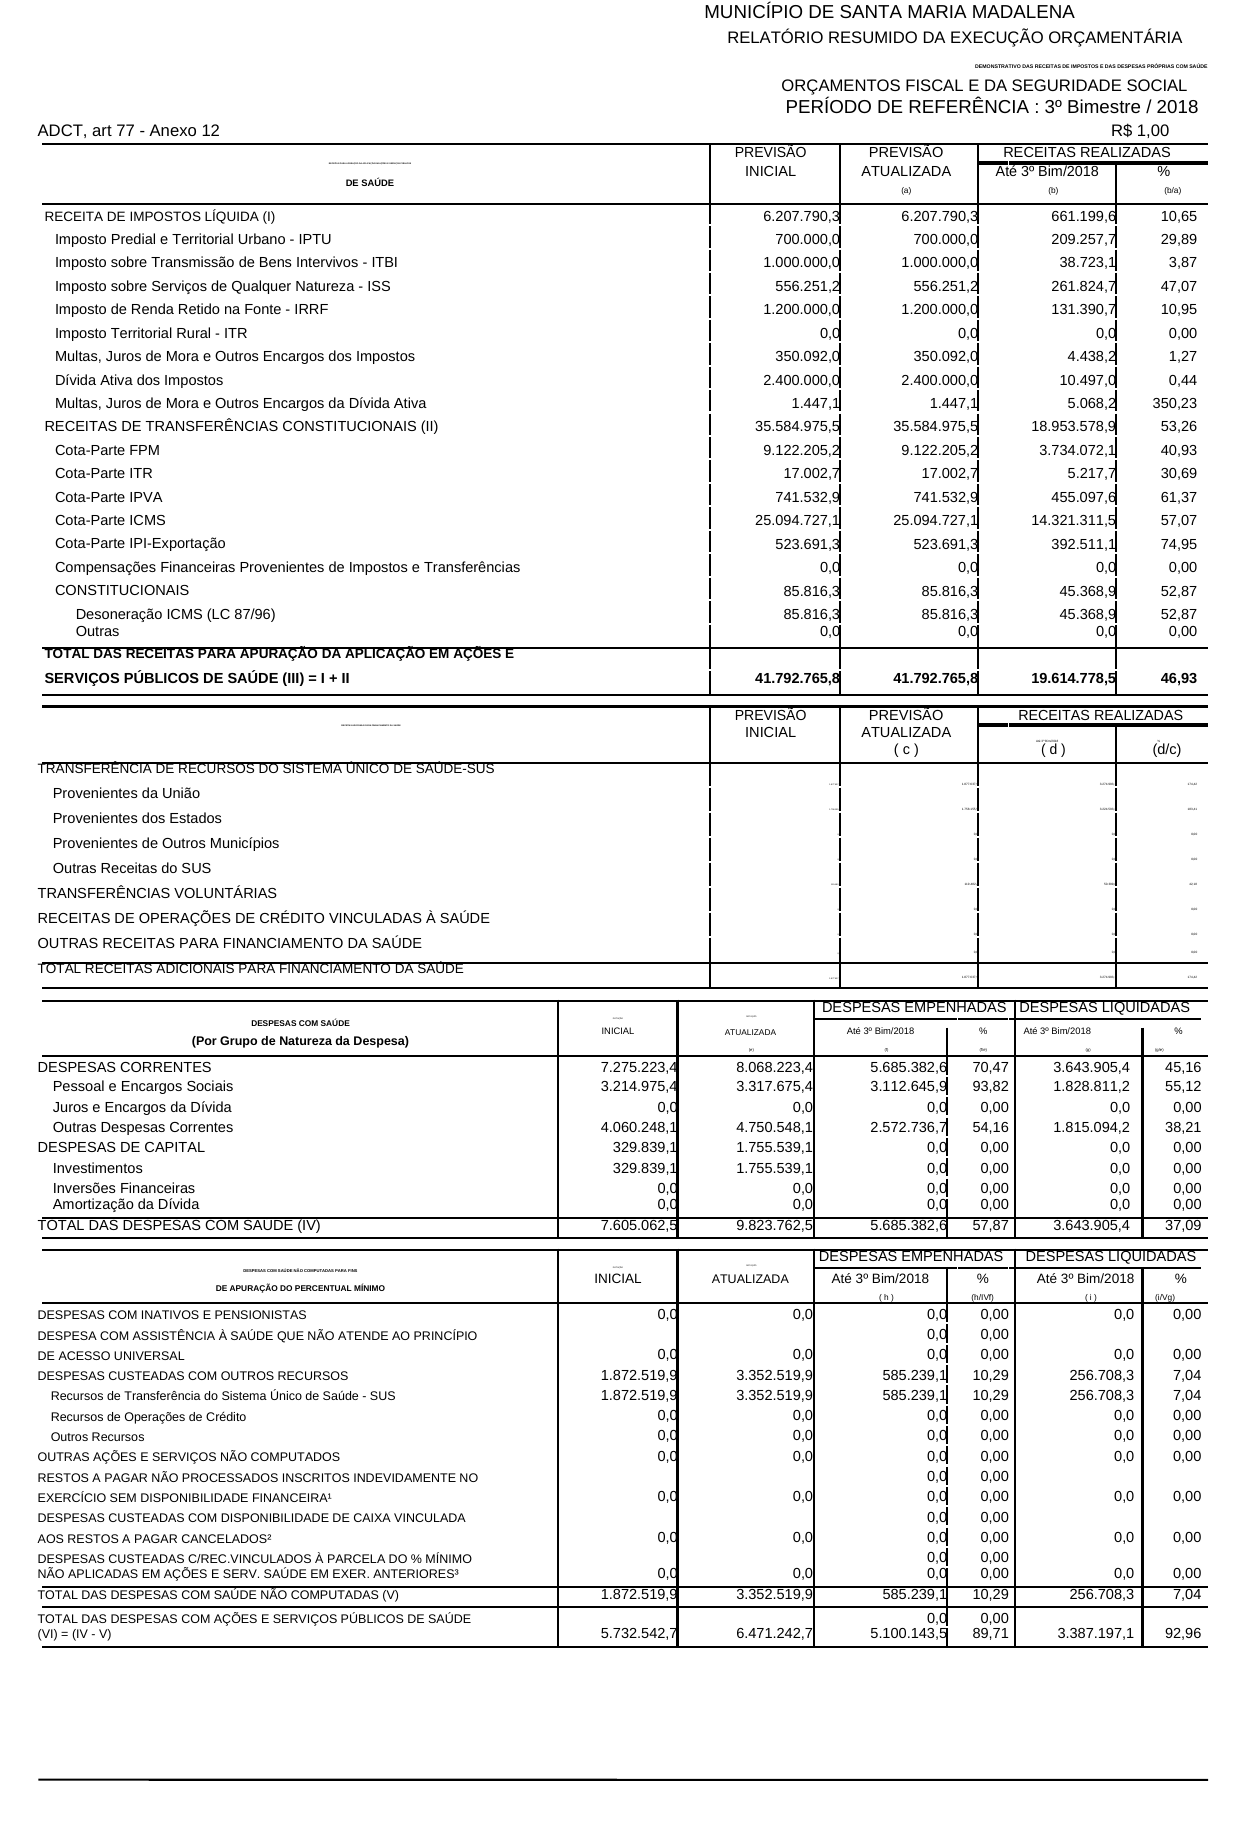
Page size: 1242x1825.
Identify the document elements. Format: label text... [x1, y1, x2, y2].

table_cell 7,04 [1144, 1363, 1201, 1383]
table_cell [1116, 1507, 1141, 1525]
table_cell [678, 188, 698, 195]
table_cell 741.532,9 [711, 484, 839, 505]
table_cell [1117, 661, 1142, 669]
table_cell [815, 1582, 840, 1586]
table_cell [711, 888, 813, 901]
table_cell [558, 226, 677, 247]
table_cell [1016, 1608, 1116, 1626]
table_cell [840, 1642, 946, 1646]
table_cell 329.839,1 [559, 1156, 676, 1176]
table_cell 52,87 [1143, 599, 1201, 622]
table_cell 3.643.905,4 [1016, 1057, 1141, 1075]
table_cell [698, 343, 709, 364]
table_cell [1117, 205, 1142, 224]
table_cell [558, 531, 677, 552]
table_cell 0,0 [1016, 1444, 1141, 1464]
table_cell [958, 913, 977, 926]
table_cell 1,27 [1143, 341, 1201, 364]
table_cell [38, 926, 42, 936]
table_cell DESPESAS CUSTEADAS COM DISPONIBILIDADE DE CAIXA VINCULADA [38, 1505, 557, 1525]
table_cell [42, 195, 558, 203]
table_cell [678, 979, 698, 987]
table_cell [1144, 1286, 1201, 1293]
table_cell DESPESAS CUSTEADAS COM OUTROS RECURSOS [38, 1363, 557, 1383]
table_cell [979, 863, 1008, 876]
table_cell [814, 649, 839, 661]
table_cell Cota-Parte IPI-Exportação [42, 529, 558, 552]
table_cell [958, 1037, 978, 1048]
table_cell 0,0 [814, 552, 840, 576]
table_cell [710, 1324, 813, 1342]
table_cell Dívida Ativa dos Impostos [42, 365, 558, 388]
table_cell DESPESAS CORRENTES [38, 1055, 557, 1075]
table_cell [698, 437, 709, 458]
table_cell ATUALIZADA [841, 165, 957, 180]
table_cell [1117, 414, 1142, 435]
table_cell [1201, 205, 1208, 224]
table_cell [38, 851, 42, 861]
table_cell [559, 1608, 676, 1626]
table_cell [1009, 1179, 1014, 1197]
table_cell [1144, 723, 1201, 727]
table_cell [1143, 813, 1201, 826]
table_cell 350.092,0 [841, 343, 977, 364]
table_cell 8.068.223,4 [698, 1057, 813, 1075]
table_cell [679, 1097, 698, 1115]
table_cell [38, 813, 42, 826]
table_cell [678, 578, 698, 599]
table_cell [841, 661, 947, 669]
table_cell (f/e) [958, 1048, 985, 1052]
table_cell RECEITAS REALIZADAS [1009, 708, 1208, 723]
table_cell [1009, 1406, 1014, 1424]
table_cell 0,0 [840, 1525, 947, 1546]
table_cell [1016, 1037, 1116, 1048]
table_cell [978, 696, 1008, 705]
table_cell [559, 1048, 676, 1052]
table_cell [979, 813, 1008, 826]
table_cell [1117, 226, 1142, 247]
table_cell [1117, 460, 1142, 482]
table_cell [1117, 826, 1142, 836]
table_cell [558, 888, 677, 901]
table_cell 0,0 [840, 1343, 947, 1363]
table_cell [1143, 686, 1201, 694]
table_cell [558, 979, 677, 987]
table_cell 0,0 [841, 625, 977, 639]
table_cell [815, 1057, 840, 1075]
table_cell 0,0 [559, 1525, 676, 1546]
table_cell [1201, 954, 1208, 962]
table_cell [1143, 913, 1201, 926]
table_cell [698, 1324, 710, 1342]
table_cell [841, 788, 947, 801]
table_cell [679, 1446, 698, 1464]
table_cell [698, 484, 709, 505]
table_cell [559, 1602, 676, 1606]
table_cell [710, 1286, 813, 1293]
table_cell [1009, 1020, 1014, 1028]
table_cell [558, 863, 677, 876]
table_cell [710, 1642, 813, 1646]
table_cell [958, 838, 977, 851]
table_cell 1.200.000,0 [841, 296, 977, 318]
table_cell [42, 1602, 557, 1606]
table_cell [1143, 979, 1201, 987]
table_cell [1143, 180, 1201, 188]
table_cell [1117, 507, 1142, 529]
table_cell [1201, 507, 1208, 529]
table_cell [698, 601, 709, 622]
table_cell 0,00 [958, 1566, 1008, 1582]
table_cell [1116, 1608, 1141, 1626]
table_cell [38, 460, 42, 482]
table_cell [698, 414, 709, 435]
table_cell 0,0 [1009, 318, 1116, 341]
table_cell [841, 913, 947, 926]
table_cell [948, 1179, 957, 1197]
table_cell [1144, 161, 1201, 165]
table_cell RECEITAS REALIZADAS [979, 145, 1208, 161]
table_cell [814, 764, 839, 776]
table_cell [1201, 913, 1208, 926]
table_cell 700.000,0 [711, 226, 839, 247]
table_cell 0,0 [840, 1546, 947, 1566]
table_cell [678, 813, 698, 826]
table_cell [559, 1213, 676, 1217]
table_cell OUTRAS RECEITAS PARA FINANCIAMENTO DA SAÚDE [38, 936, 558, 951]
table_cell Recursos de Transferência do Sistema Único de Saúde - SUS [42, 1383, 557, 1403]
table_cell 0,0 [840, 1095, 947, 1115]
table_cell [678, 367, 698, 388]
table_cell [38, 484, 42, 505]
table_cell [1015, 788, 1115, 801]
table_cell TRANSFERÊNCIAS VOLUNTÁRIAS [38, 886, 558, 901]
table_cell [1116, 1269, 1141, 1273]
table_cell [558, 727, 677, 740]
table_cell [678, 838, 698, 851]
table_cell [698, 1548, 710, 1566]
table_cell [1009, 1273, 1014, 1286]
table_cell [979, 686, 1008, 694]
table_cell [1201, 1467, 1208, 1485]
table_cell [1117, 764, 1142, 776]
table_cell [42, 1037, 193, 1048]
table_cell [698, 273, 709, 294]
table_cell [814, 964, 839, 976]
table_cell [558, 758, 677, 762]
table_cell [947, 180, 957, 188]
table_cell [1201, 801, 1208, 811]
table_cell [559, 1293, 676, 1302]
table_cell 174,42 [1143, 776, 1201, 786]
table_cell [1144, 1608, 1201, 1626]
table_cell [558, 764, 677, 776]
table_cell [815, 1269, 840, 1273]
table_cell [948, 1219, 957, 1233]
table_header [710, 121, 813, 140]
table_cell [1201, 273, 1208, 294]
table_cell [1116, 1020, 1142, 1028]
table_cell [1015, 686, 1115, 694]
table_cell [678, 764, 698, 776]
table_cell [559, 1251, 676, 1265]
table_cell [1117, 437, 1142, 458]
table_cell [698, 838, 709, 851]
table_cell [1144, 1548, 1201, 1566]
table_cell 3.317.675,4 [698, 1075, 813, 1095]
table_cell (d/c) [1143, 744, 1208, 757]
table_cell [678, 460, 698, 482]
table_cell [815, 1179, 840, 1197]
table_cell [698, 649, 709, 661]
table_cell [1009, 1324, 1014, 1342]
table_cell [948, 1608, 957, 1626]
table_cell 0,0 [559, 1485, 676, 1505]
table_cell [38, 1097, 42, 1115]
table_cell 0,0 [559, 1197, 676, 1212]
table_cell 45.368,9 [1009, 576, 1116, 599]
table_cell RESTOS A PAGAR NÃO PROCESSADOS INSCRITOS INDEVIDAMENTE NO [38, 1464, 557, 1485]
table_cell [698, 554, 709, 576]
table_cell [978, 1037, 1008, 1048]
table_cell [948, 1077, 957, 1095]
table_cell [1201, 1446, 1208, 1464]
table_cell [559, 1642, 676, 1646]
table_cell 85.816,3 [841, 601, 977, 622]
table_cell [558, 708, 677, 723]
table_cell [678, 649, 698, 661]
table_cell [38, 390, 42, 411]
table_cell [814, 938, 839, 951]
table_cell [948, 1199, 957, 1212]
table_cell [841, 723, 947, 727]
table_cell [1009, 744, 1015, 757]
table_cell [841, 979, 947, 987]
table_cell [1201, 888, 1208, 901]
table_cell 1.000.000,0 [841, 250, 977, 271]
table_cell [1016, 1233, 1141, 1237]
table_cell [710, 1233, 813, 1237]
table_cell [1201, 989, 1208, 999]
table_cell 0,0 [814, 851, 839, 861]
table_cell [38, 776, 42, 786]
table_cell 0,00 [1143, 623, 1201, 639]
table_cell [1201, 554, 1208, 576]
table_cell [558, 913, 677, 926]
table_cell 0,0 [1009, 926, 1115, 936]
table_cell [42, 696, 558, 705]
table_cell [841, 938, 947, 951]
table_cell [678, 226, 698, 247]
table_cell [814, 744, 839, 757]
table_cell [815, 1199, 840, 1212]
table_cell [679, 1002, 698, 1016]
table_cell [814, 813, 839, 826]
table_cell [948, 1273, 957, 1286]
table_cell [948, 1118, 957, 1136]
table_cell 0,00 [1144, 1566, 1201, 1582]
table_cell [38, 437, 42, 458]
table_cell [948, 1548, 957, 1566]
table_cell [958, 1286, 978, 1293]
table_cell [958, 165, 977, 180]
table_cell [42, 640, 558, 647]
table_cell [1143, 696, 1201, 705]
table_cell 1.447,1 [711, 390, 839, 411]
table_cell [1117, 188, 1142, 195]
table_cell [558, 180, 677, 188]
table_cell [558, 926, 677, 936]
table_cell 6.471.242,7 [698, 1626, 813, 1642]
table_cell 183,41 [1143, 801, 1201, 811]
table_cell [710, 1293, 813, 1302]
table_cell [978, 1642, 1008, 1646]
table_cell [558, 776, 677, 786]
table_cell [1015, 888, 1115, 901]
table_cell [711, 686, 813, 694]
table_cell [947, 161, 957, 165]
table_cell 119.482,4 [841, 876, 977, 886]
table_cell [1144, 1037, 1201, 1048]
table_cell 1.758.155,5 [841, 801, 977, 811]
table_cell [1117, 250, 1142, 271]
table_cell [38, 507, 42, 529]
table_cell [1090, 1048, 1141, 1052]
table_cell [814, 954, 839, 962]
table_cell [710, 696, 813, 705]
table_cell 25.094.727,1 [711, 507, 839, 529]
table_cell [38, 1249, 42, 1265]
table_cell INICIAL [711, 727, 813, 740]
table_cell [1117, 343, 1142, 364]
table_cell [958, 888, 977, 901]
table_cell [558, 826, 677, 836]
table_cell [38, 1273, 42, 1286]
table_cell [841, 686, 947, 694]
table_cell [678, 250, 698, 271]
table_cell [1116, 1467, 1141, 1485]
table_cell [1201, 1345, 1208, 1363]
table_cell 57,07 [1143, 505, 1201, 529]
table_cell Inversões Financeiras [42, 1176, 557, 1197]
table_cell 35.584.975,5 [711, 414, 839, 435]
table_cell [558, 507, 677, 529]
table_cell [840, 696, 947, 705]
table_cell 25.094.727,1 [841, 507, 977, 529]
table_cell 93,82 [958, 1075, 1008, 1095]
table_cell [958, 708, 977, 723]
table_cell [559, 1233, 676, 1237]
table_cell [1009, 686, 1015, 694]
table_cell [979, 661, 1008, 669]
table_cell [38, 826, 42, 836]
table_cell [948, 1487, 957, 1505]
table_cell [38, 671, 42, 686]
table_cell [815, 1037, 840, 1048]
table_cell [42, 989, 558, 999]
table_cell [558, 801, 677, 811]
table_cell [1201, 437, 1208, 458]
table_cell 0,00 [1143, 552, 1201, 576]
table_cell [558, 484, 677, 505]
table_cell [1201, 165, 1208, 180]
table_cell 0,0 [814, 826, 839, 836]
table_cell [698, 989, 710, 999]
table_cell [1201, 531, 1208, 552]
table_header R$ 1,00 [1015, 121, 1208, 140]
table_cell [948, 1324, 957, 1342]
table_cell [679, 1602, 698, 1606]
table_cell [1116, 1037, 1141, 1048]
table_cell 0,0 [841, 554, 977, 576]
table_cell 741.532,9 [841, 484, 977, 505]
table_cell [698, 1233, 710, 1237]
table_cell [947, 661, 977, 669]
table_cell Provenientes dos Estados [42, 811, 558, 826]
table_cell 1.872.519,9 [559, 1588, 676, 1602]
table_cell [948, 1028, 957, 1037]
table_cell [979, 296, 1008, 318]
table_cell [558, 964, 677, 976]
table_header [947, 121, 957, 140]
table_cell [1201, 414, 1208, 435]
table_cell 0,00 [958, 1505, 1008, 1525]
table_cell [1016, 1642, 1116, 1646]
table_cell 0,0 [841, 851, 977, 861]
table_cell [1015, 813, 1115, 826]
table_cell Até 3º Bim/2018 [815, 1273, 946, 1286]
table_cell [710, 1251, 813, 1265]
table_cell [1201, 1568, 1208, 1582]
table_cell DESPESAS COM SAÚDE [42, 1020, 557, 1028]
table_cell 0,0 [1016, 1424, 1141, 1444]
table_cell [948, 1293, 957, 1302]
table_cell [958, 145, 977, 161]
table_cell DESPESAS LIQUIDADAS [1016, 1002, 1208, 1016]
table_cell [1117, 671, 1142, 686]
table_cell [1201, 901, 1208, 911]
table_cell [1201, 776, 1208, 786]
table_cell 46,93 [1143, 661, 1201, 686]
table_cell [840, 1286, 946, 1293]
table_cell (e) [710, 1048, 752, 1052]
table_cell [1143, 863, 1201, 876]
table_cell DE APURAÇÃO DO PERCENTUAL MÍNIMO [42, 1286, 262, 1293]
table_cell [559, 1324, 676, 1342]
table_cell [698, 1048, 710, 1052]
table_cell [948, 1588, 957, 1602]
table_cell [710, 1608, 813, 1626]
table_cell [698, 531, 709, 552]
table_cell [979, 414, 1008, 435]
table_cell 0,0 [559, 1095, 676, 1115]
table_cell [814, 838, 839, 851]
table_cell [1117, 180, 1142, 188]
table_cell 0,00 [958, 1176, 1008, 1197]
table_cell [958, 640, 977, 647]
table_cell 17.002,7 [841, 460, 977, 482]
table_cell [1116, 1548, 1141, 1566]
table_cell INICIAL [559, 1273, 676, 1286]
table_cell [1015, 649, 1115, 661]
table_cell [947, 1020, 957, 1028]
table_cell [815, 1628, 840, 1642]
table_cell [1009, 696, 1015, 705]
table_cell ATUALIZADA [841, 727, 957, 740]
table_cell [558, 367, 677, 388]
table_cell [1201, 1385, 1208, 1403]
table_cell [42, 758, 558, 762]
table_cell 3,87 [1143, 248, 1201, 271]
table_cell [1201, 180, 1208, 188]
table_cell 41.792.765,8 [841, 671, 977, 686]
table_cell [1201, 1304, 1208, 1322]
table_cell 0,00 [1144, 1404, 1201, 1424]
table_cell [1163, 1048, 1208, 1052]
table_cell [698, 826, 709, 836]
table_cell [947, 813, 957, 826]
table_cell [1201, 649, 1208, 661]
table_cell 0,0 [1016, 1136, 1141, 1156]
table_cell [947, 640, 957, 647]
table_cell [1201, 979, 1208, 987]
table_cell 1.755.539,1 [698, 1136, 813, 1156]
table_cell [948, 1138, 957, 1156]
table_cell [1117, 901, 1142, 911]
table_cell [1201, 1628, 1208, 1642]
table_cell [1201, 813, 1208, 826]
table_cell [38, 1426, 42, 1444]
table_cell [979, 788, 1008, 801]
table_cell [698, 723, 709, 727]
table_cell [979, 776, 1008, 786]
table_cell [958, 788, 977, 801]
table_cell [38, 343, 42, 364]
table_cell [678, 1239, 698, 1248]
table_cell 89,71 [958, 1626, 1008, 1642]
table_cell [1009, 1077, 1014, 1095]
table_cell Amortização da Dívida [42, 1197, 557, 1212]
table_cell [711, 938, 813, 951]
table_cell [698, 1286, 710, 1293]
table_cell [815, 1048, 840, 1052]
table_cell [679, 1286, 698, 1293]
table_cell 0,0 [840, 1136, 947, 1156]
table_cell 0,0 [1016, 1095, 1141, 1115]
table_cell [1143, 954, 1201, 962]
table_cell [678, 989, 698, 999]
table_cell [698, 1213, 813, 1217]
table_cell [1016, 1269, 1116, 1273]
table_cell [1016, 1213, 1141, 1217]
table_cell [815, 1602, 840, 1606]
table_cell [679, 1269, 698, 1273]
table_cell [1201, 926, 1208, 936]
table_cell [814, 180, 839, 188]
table_cell 0,00 [1144, 1304, 1201, 1322]
table_cell [38, 901, 42, 911]
table_cell [711, 625, 813, 639]
table_cell [1009, 813, 1015, 826]
table_cell [948, 1628, 957, 1642]
table_cell 10,29 [958, 1383, 1008, 1403]
table_cell [1201, 250, 1208, 271]
table_cell [698, 876, 709, 886]
table_cell 1.758.155,5 [711, 801, 839, 811]
table_cell [678, 661, 698, 669]
table_cell 0,0 [559, 1176, 676, 1197]
table_cell 74,95 [1143, 529, 1201, 552]
table_cell 14.321.311,5 [1009, 505, 1116, 529]
table_cell [558, 696, 677, 705]
table_cell 0,00 [1143, 926, 1201, 936]
table_cell [1201, 838, 1208, 851]
table_cell [678, 954, 698, 962]
table_cell 7.605.062,5 [559, 1219, 676, 1233]
table_cell [38, 143, 42, 161]
table_cell 0,0 [1016, 1525, 1141, 1546]
table_cell [679, 1233, 698, 1237]
table_cell 0,0 [1016, 1176, 1141, 1197]
table_cell [1015, 764, 1115, 776]
table_cell [1144, 1233, 1201, 1237]
table_cell 0,00 [1144, 1156, 1201, 1176]
table_cell [1016, 1582, 1141, 1586]
table_cell 3.224.593,3 [1009, 801, 1115, 811]
table_cell [1009, 1446, 1014, 1464]
table_cell [1015, 727, 1115, 740]
table_cell [1143, 1020, 1201, 1028]
table_cell [1009, 964, 1015, 976]
table_cell [42, 901, 558, 911]
table_cell 0,0 [698, 1444, 813, 1464]
table_cell [979, 744, 1008, 757]
table_cell [815, 1213, 840, 1217]
table_cell 3.274.993,1 [1009, 776, 1115, 786]
table_cell [1015, 979, 1115, 987]
table_cell [711, 863, 813, 876]
table_cell [678, 390, 698, 411]
table_cell [815, 1286, 840, 1293]
table_cell [947, 195, 977, 203]
table_cell [958, 1582, 1008, 1586]
table_cell [947, 723, 957, 727]
table_cell [1116, 696, 1142, 705]
table_cell [1009, 1251, 1014, 1265]
table_cell 131.390,7 [1009, 294, 1116, 318]
table_cell [815, 1608, 840, 1626]
table_cell [558, 343, 677, 364]
table_cell 0,00 [958, 1197, 1008, 1212]
table_cell 1.447,1 [841, 390, 977, 411]
table_cell [38, 727, 42, 740]
table_cell [1015, 180, 1115, 188]
table_cell [1009, 1385, 1014, 1403]
table_cell [698, 901, 709, 911]
table_cell [815, 1219, 840, 1233]
table_cell [698, 145, 709, 161]
table_cell [1116, 1286, 1141, 1293]
table_cell 556.251,2 [841, 273, 977, 294]
table_cell [38, 987, 42, 999]
table_cell 3.352.519,9 [698, 1383, 813, 1403]
table_cell [1016, 161, 1115, 165]
table_cell 0,0 [840, 1608, 946, 1626]
table_cell [1201, 601, 1208, 622]
table_cell [679, 1158, 698, 1176]
table_cell 0,00 [958, 1095, 1008, 1115]
table_cell [979, 507, 1008, 529]
table_cell 0,0 [698, 1404, 813, 1424]
table_cell [948, 1467, 957, 1485]
table_cell [1009, 1293, 1014, 1302]
table_cell [698, 578, 709, 599]
table_cell [559, 1548, 676, 1566]
table_cell 0,0 [840, 1424, 947, 1444]
table_cell 10,29 [958, 1588, 1008, 1602]
table_cell 35.584.975,5 [841, 414, 977, 435]
table_cell [1009, 180, 1015, 188]
table_cell [979, 888, 1008, 901]
table_cell 4.750.548,1 [698, 1115, 813, 1136]
table_cell [1117, 554, 1142, 576]
table_cell [814, 686, 839, 694]
table_cell [958, 1020, 978, 1028]
table_cell [814, 1239, 1008, 1248]
table_cell [958, 1269, 978, 1273]
table_cell [711, 851, 813, 861]
table_cell [814, 640, 839, 647]
table_cell [1015, 913, 1115, 926]
table_cell [888, 1048, 946, 1052]
table_cell 0,0 [841, 901, 977, 911]
table_cell TOTAL RECEITAS ADICIONAIS PARA FINANCIAMENTO DA SAÚDE [38, 964, 558, 976]
table_cell [698, 1020, 710, 1028]
table_cell 523.691,3 [711, 531, 839, 552]
table_cell [948, 1385, 957, 1403]
table_cell [678, 801, 698, 811]
table_cell [947, 686, 957, 694]
table_cell [678, 758, 698, 762]
table_cell [1015, 938, 1115, 951]
table_cell [1117, 813, 1142, 826]
table_cell [698, 979, 709, 987]
table_cell 119.482,4 [711, 876, 839, 886]
table_cell 1.872.519,9 [559, 1383, 676, 1403]
table_cell [815, 1077, 840, 1095]
table_cell [1009, 1158, 1014, 1176]
table_cell [1015, 964, 1115, 976]
table_cell [1201, 671, 1208, 686]
table_cell [979, 161, 1008, 165]
table_cell [38, 788, 42, 801]
table_header [698, 121, 710, 140]
table_cell DE SAÚDE [42, 180, 558, 188]
table_cell [711, 744, 813, 757]
table_cell [1009, 640, 1015, 647]
table_cell Cota-Parte ITR [42, 458, 558, 482]
table_cell [679, 1304, 698, 1322]
table_cell 1.877.637,9 [841, 776, 977, 786]
table_cell Juros e Encargos da Dívida [42, 1095, 557, 1115]
table_cell 0,0 [698, 1176, 813, 1197]
table_cell [1117, 776, 1142, 786]
table_cell [1143, 964, 1201, 976]
table_cell [1009, 764, 1015, 776]
table_cell DESPESAS COM SAÚDE NÃO COMPUTADAS PARA FINS [42, 1269, 557, 1273]
table_cell 0,00 [1144, 1424, 1201, 1444]
table_cell [979, 964, 1008, 976]
table_cell 30,69 [1143, 458, 1201, 482]
table_cell [1201, 1608, 1208, 1626]
table_cell (f) [840, 1048, 887, 1052]
table_cell [948, 1233, 1008, 1237]
table_cell [679, 1582, 698, 1586]
table_cell [814, 195, 839, 203]
table_cell [678, 708, 698, 723]
table_cell 0,0 [559, 1424, 676, 1444]
table_cell [1201, 460, 1208, 482]
table_cell [559, 1582, 676, 1586]
table_cell [679, 1293, 698, 1302]
table_cell [558, 813, 677, 826]
table_cell 0,0 [840, 1505, 947, 1525]
table_cell [1015, 863, 1115, 876]
table_cell [1201, 640, 1208, 647]
table_cell [698, 460, 709, 482]
table_cell 0,0 [840, 1404, 947, 1424]
table_cell Imposto Predial e Territorial Urbano - IPTU [42, 224, 558, 247]
table_cell [698, 161, 709, 165]
table_cell [979, 273, 1008, 294]
table_cell [678, 273, 698, 294]
table_cell [1201, 1057, 1208, 1075]
table_cell [711, 661, 813, 669]
table_cell 0,0 [840, 1464, 947, 1485]
table_cell [710, 1239, 813, 1248]
table_cell [1116, 1602, 1141, 1606]
table_cell 0,0 [559, 1444, 676, 1464]
table_cell [815, 1365, 840, 1383]
table_cell 0,0 [698, 1343, 813, 1363]
table_cell [1117, 320, 1142, 341]
table_cell 70,47 [958, 1057, 1008, 1075]
table_cell [948, 1057, 957, 1075]
table_cell [679, 1273, 698, 1286]
table_cell 0,00 [1144, 1485, 1201, 1505]
table_cell [42, 876, 558, 886]
table_cell [753, 1048, 813, 1052]
table_cell [1144, 1602, 1201, 1606]
table_cell [711, 926, 813, 936]
table_cell [1117, 954, 1142, 962]
table_cell [42, 1048, 557, 1052]
table_cell [710, 1602, 813, 1606]
table_cell [42, 686, 558, 694]
table_cell [698, 788, 709, 801]
table_cell TRANSFERÊNCIA DE RECURSOS DO SISTEMA ÚNICO DE SAÚDE-SUS [38, 764, 558, 776]
table_cell 585.239,1 [840, 1383, 947, 1403]
table_cell [1201, 1548, 1208, 1566]
text ORÇAMENTOS FISCAL E DA SEGURIDADE SOCIAL [781, 76, 1208, 95]
table_cell Desoneração ICMS (LC 87/96) [42, 599, 558, 622]
table_cell [1117, 876, 1142, 886]
table_cell [979, 913, 1008, 926]
table_cell 85.816,3 [711, 601, 839, 622]
table_cell 9.823.762,5 [698, 1219, 813, 1233]
table_cell [679, 1020, 698, 1028]
table_cell [1117, 838, 1142, 851]
table_cell 38,21 [1144, 1115, 1201, 1136]
table_cell [1201, 1324, 1208, 1342]
table_cell [1201, 1219, 1208, 1233]
table_cell [38, 1385, 42, 1403]
table_cell 7.275.223,4 [559, 1057, 676, 1075]
table_cell [1117, 686, 1142, 694]
table_cell PREVISÃO [711, 145, 813, 161]
table_cell 0,0 [1016, 1566, 1141, 1582]
table_cell [1117, 640, 1142, 647]
table_cell [948, 1097, 957, 1115]
table_cell [698, 813, 709, 826]
table_cell [710, 1002, 813, 1016]
table_cell [698, 1642, 710, 1646]
table_cell 5.732.542,7 [559, 1626, 676, 1642]
table_cell 0,0 [698, 1485, 813, 1505]
table_cell 53,26 [1143, 411, 1201, 435]
table_cell [1016, 1507, 1116, 1525]
table_cell 0,00 [1144, 1525, 1201, 1546]
table_cell 61,37 [1143, 482, 1201, 505]
table_cell Multas, Juros de Mora e Outros Encargos dos Impostos [42, 341, 558, 364]
table_cell [558, 554, 677, 576]
table_cell [814, 979, 839, 987]
table_cell 0,0 [1009, 901, 1115, 911]
table_cell [1009, 989, 1015, 999]
table_cell [979, 649, 1008, 661]
table_cell [815, 1158, 840, 1176]
table_cell Outras Despesas Correntes [42, 1115, 557, 1136]
table_cell [841, 838, 947, 851]
table_cell [678, 640, 698, 647]
table_cell [698, 727, 709, 740]
table_cell [38, 1179, 42, 1197]
table_cell [979, 205, 1008, 224]
table_cell [558, 625, 677, 639]
table_cell 256.708,3 [1016, 1363, 1141, 1383]
table_cell DESPESAS LIQUIDADAS [1016, 1251, 1208, 1265]
table_cell [711, 764, 813, 776]
table_cell [559, 1002, 676, 1016]
table_cell [815, 1406, 840, 1424]
table_cell [698, 1582, 813, 1586]
table_cell ATUALIZADA [698, 1028, 813, 1037]
table_cell [1143, 989, 1201, 999]
table_cell 1.815.094,2 [1016, 1115, 1141, 1136]
table_cell [979, 708, 1008, 723]
table_cell [1009, 1057, 1014, 1075]
table_cell [948, 1568, 957, 1582]
table_cell [840, 1020, 947, 1028]
table_cell (a) [841, 188, 957, 195]
table_cell [678, 531, 698, 552]
table_cell [947, 938, 957, 951]
table_cell Outras Receitas do SUS [42, 861, 558, 876]
table_cell [814, 161, 839, 165]
table_cell [1009, 1304, 1014, 1322]
table_cell [1201, 1273, 1208, 1286]
table_cell [42, 926, 558, 936]
table_cell 0,00 [1144, 1197, 1201, 1212]
table_cell Provenientes de Outros Municípios [42, 836, 558, 851]
table_cell [558, 1239, 677, 1248]
table_cell [979, 554, 1008, 576]
table_cell [678, 625, 698, 639]
table_cell [978, 1020, 1008, 1028]
table_cell 7,04 [1144, 1383, 1201, 1403]
table_cell [711, 758, 813, 762]
table_cell [1009, 1345, 1014, 1363]
table_cell Até 3º Bim/2018 [815, 1028, 946, 1037]
table_cell [1015, 195, 1115, 203]
table_cell [1015, 954, 1115, 962]
table_cell [947, 863, 957, 876]
table_cell [1009, 1199, 1014, 1212]
table_cell [979, 484, 1008, 505]
table_cell [38, 1199, 42, 1212]
table_cell DESPESAS EMPENHADAS [815, 1251, 1008, 1265]
table_cell [841, 964, 947, 976]
table_cell 85.816,3 [711, 578, 839, 599]
table_cell Outras [42, 623, 558, 639]
table_cell [698, 320, 709, 341]
table_cell [1143, 938, 1201, 951]
table_cell [698, 1293, 710, 1302]
table_cell [711, 838, 813, 851]
table_cell Multas, Juros de Mora e Outros Encargos da Dívida Ativa [42, 388, 558, 411]
table_cell [1117, 727, 1142, 740]
table_cell [678, 671, 698, 686]
table_cell [815, 1487, 840, 1505]
table_cell [815, 1588, 840, 1602]
table_cell [1201, 1426, 1208, 1444]
table_cell [979, 578, 1008, 599]
table_cell Imposto sobre Serviços de Qualquer Natureza - ISS [42, 271, 558, 294]
table_cell [958, 744, 977, 757]
table_cell [558, 320, 677, 341]
table_cell [710, 989, 813, 999]
table_cell [1201, 578, 1208, 599]
table_cell [711, 901, 813, 911]
table_cell 0,0 [814, 623, 840, 639]
table_cell Provenientes da União [42, 786, 558, 801]
table_cell [38, 414, 42, 435]
table_cell [841, 758, 947, 762]
table_cell [1201, 938, 1208, 951]
table_header [958, 121, 978, 140]
table_cell [678, 964, 698, 976]
table_cell % [1144, 1273, 1201, 1286]
table_cell [1201, 1239, 1208, 1248]
table_cell 55,12 [1144, 1075, 1201, 1095]
table_cell [558, 640, 677, 647]
table_cell [1009, 649, 1015, 661]
table_cell 40,93 [1143, 435, 1201, 458]
table_cell [1117, 625, 1142, 639]
table_cell [840, 1213, 946, 1217]
table_cell [814, 723, 839, 727]
table_cell [979, 390, 1008, 411]
table_cell [840, 1582, 946, 1586]
table_cell [1201, 661, 1208, 669]
table_cell [559, 1467, 676, 1485]
table_cell [42, 776, 558, 786]
table_cell [42, 1213, 557, 1217]
table_cell TOTAL DAS DESPESAS COM SAÚDE (IV) [38, 1217, 557, 1233]
table_cell [958, 964, 977, 976]
table_cell [1201, 195, 1208, 203]
table_cell [558, 273, 677, 294]
table_cell RECEITAS PARA APURAÇÃO DA APLICAÇÃO EM AÇÕES E SERVIÇOS PÚBLICOS [42, 161, 698, 165]
table_cell [711, 640, 813, 647]
table_cell [38, 694, 42, 705]
table_cell 0,0 [1016, 1343, 1141, 1363]
table_cell 5.100.143,5 [840, 1626, 947, 1642]
table_cell 0,00 [1143, 318, 1201, 341]
table_cell 209.257,7 [1009, 224, 1116, 247]
table_header [814, 121, 840, 140]
table_cell 0,00 [958, 1525, 1008, 1546]
table_cell 0,00 [958, 1156, 1008, 1176]
table_cell Até 3º Bim/2018 [1016, 1028, 1141, 1037]
table_cell [1009, 1118, 1014, 1136]
table_cell (Por Grupo de Natureza da Despesa) [193, 1037, 406, 1048]
table_cell 0,0 [698, 1095, 813, 1115]
table_cell [678, 938, 698, 951]
table_cell [42, 979, 558, 987]
table_cell 0,00 [958, 1343, 1008, 1363]
table_cell 1.200.000,0 [711, 296, 839, 318]
table_cell 41.792.765,8 [711, 671, 839, 686]
table_cell [679, 1028, 698, 1037]
table_cell [979, 758, 1008, 762]
table_cell 5.217,7 [1009, 458, 1116, 482]
table_cell 17.002,7 [711, 460, 839, 482]
table_cell RECEITAS DE OPERAÇÕES DE CRÉDITO VINCULADAS À SAÚDE [38, 911, 558, 926]
table_cell [38, 226, 42, 247]
table_cell [711, 964, 813, 976]
table_cell [698, 507, 709, 529]
table_cell 0,00 [958, 1424, 1008, 1444]
table_cell [678, 296, 698, 318]
table_cell [979, 250, 1008, 271]
table_cell SERVIÇOS PÚBLICOS DE SAÚDE (III) = I + II [42, 661, 558, 686]
table_cell [1201, 1406, 1208, 1424]
table_cell [698, 367, 709, 388]
table_cell [558, 390, 677, 411]
table_cell [948, 1365, 957, 1383]
table_cell (VI) = (IV - V) [38, 1626, 557, 1642]
table_cell 10,95 [1143, 294, 1201, 318]
table_cell [698, 938, 709, 951]
table_cell 0,0 [840, 1176, 947, 1197]
table_cell [1009, 863, 1015, 876]
table_cell [558, 901, 677, 911]
table_cell [558, 195, 677, 203]
table_cell [1015, 696, 1116, 705]
table_cell [1201, 876, 1208, 886]
table_cell [1009, 1487, 1014, 1505]
table_cell [1143, 758, 1201, 762]
table_cell [1009, 838, 1015, 851]
table_cell [1117, 723, 1141, 727]
table_cell [979, 826, 1008, 836]
table_cell [42, 1273, 557, 1286]
table_cell [678, 788, 698, 801]
table_cell [1201, 686, 1208, 694]
table_cell [947, 764, 957, 776]
table_cell [698, 913, 709, 926]
table_cell [840, 1269, 946, 1273]
table_cell [1009, 954, 1015, 962]
table_cell [815, 1568, 840, 1582]
table_cell [979, 320, 1008, 341]
table_cell [558, 989, 677, 999]
table_cell 329.839,1 [559, 1136, 676, 1156]
table_cell [679, 1213, 698, 1217]
table_cell [1117, 913, 1142, 926]
table_cell [1117, 851, 1142, 861]
table_cell [814, 696, 840, 705]
table_cell [815, 1293, 840, 1302]
table_cell [979, 979, 1015, 987]
table_cell [698, 964, 709, 976]
table_cell 50.399,8 [1009, 876, 1115, 886]
table_cell 700.000,0 [841, 226, 977, 247]
table_cell [979, 671, 1008, 686]
table_cell [1016, 1324, 1116, 1342]
table_cell [978, 989, 1008, 999]
table_cell [948, 1528, 957, 1546]
table_cell [678, 484, 698, 505]
table_cell [406, 1037, 557, 1048]
table_cell DESPESAS CUSTEADAS C/REC.VINCULADOS À PARCELA DO % MÍNIMO [38, 1546, 557, 1566]
table_cell [698, 764, 709, 776]
table_cell [840, 1602, 946, 1606]
table_cell [698, 696, 710, 705]
table_cell [558, 205, 677, 224]
table_cell [678, 145, 698, 161]
table_cell Até 3º Bim/2018 [1016, 1273, 1141, 1286]
table_cell [710, 1037, 813, 1048]
table_cell [1015, 758, 1115, 762]
table_cell 47,07 [1143, 271, 1201, 294]
table_cell [1201, 826, 1208, 836]
table_cell [1117, 649, 1142, 661]
table_cell [1144, 1582, 1201, 1586]
table_cell [698, 1239, 710, 1248]
table_cell [1009, 195, 1015, 203]
table_cell 9.122.205,2 [841, 437, 977, 458]
table_cell [1117, 367, 1142, 388]
table_cell 6.207.790,3 [711, 205, 839, 224]
table_cell [841, 195, 947, 203]
table_cell 1.755.539,1 [698, 1156, 813, 1176]
table_cell [710, 1548, 813, 1566]
table_cell TOTAL DAS DESPESAS COM SAÚDE NÃO COMPUTADAS (V) [38, 1586, 557, 1602]
table_cell [38, 1118, 42, 1136]
table_cell [1143, 788, 1201, 801]
table_cell [711, 180, 813, 188]
table_cell [814, 863, 839, 876]
table_cell [1009, 727, 1015, 740]
table_cell PREVISÃO [711, 708, 813, 723]
table_cell (h/IVf) [958, 1293, 1008, 1302]
table_cell 0,0 [559, 1304, 676, 1322]
table_cell 0,0 [814, 926, 839, 936]
table_cell [678, 876, 698, 886]
table_cell [958, 161, 977, 165]
table_cell 0,0 [1016, 1404, 1141, 1424]
table_cell (b/a) [1143, 188, 1208, 195]
table_cell 0,0 [559, 1343, 676, 1363]
table_cell [711, 649, 813, 661]
table_cell [815, 1304, 840, 1322]
table_header ADCT, art 77 - Anexo 12 [38, 121, 558, 140]
table_cell [1009, 1239, 1015, 1248]
table_cell [678, 776, 698, 786]
table_cell [1016, 1020, 1116, 1028]
table_cell % [1143, 165, 1201, 180]
table_cell [698, 1507, 710, 1525]
table_cell [1117, 165, 1142, 180]
table_cell [1201, 320, 1208, 341]
table_cell 3.734.072,1 [1009, 435, 1116, 458]
table_cell [679, 1365, 698, 1383]
table_cell [979, 625, 1008, 639]
table_cell [1201, 1020, 1208, 1028]
table_cell [679, 1324, 698, 1342]
table_cell [1144, 1507, 1201, 1525]
table_cell [947, 888, 957, 901]
table_cell 0,0 [698, 1424, 813, 1444]
table_cell 0,0 [698, 1304, 813, 1322]
table_cell [559, 1269, 676, 1273]
table_cell Investimentos [42, 1156, 557, 1176]
table_cell 0,0 [559, 1566, 676, 1582]
table_cell [814, 661, 839, 669]
table_cell [1201, 1588, 1208, 1602]
table_cell AOS RESTOS A PAGAR CANCELADOS² [38, 1525, 557, 1546]
table_cell Cota-Parte ICMS [42, 505, 558, 529]
table_cell [1015, 989, 1116, 999]
table_cell DESPESAS COM INATIVOS E PENSIONISTAS [38, 1302, 557, 1322]
table_cell [1117, 390, 1142, 411]
table_cell [1009, 1097, 1014, 1115]
table_cell [1201, 1097, 1208, 1115]
table_cell [1117, 888, 1142, 901]
table_cell TOTAL DAS DESPESAS COM AÇÕES E SERVIÇOS PÚBLICOS DE SAÚDE [38, 1606, 557, 1626]
table_cell [678, 727, 698, 740]
table_cell [698, 888, 709, 901]
table_cell [558, 686, 677, 694]
table_cell 0,0 [1016, 1304, 1141, 1322]
table_cell 6.207.790,3 [841, 205, 977, 224]
table_cell [841, 813, 947, 826]
table_cell [678, 901, 698, 911]
table_cell [558, 649, 677, 661]
table_cell [1201, 727, 1208, 740]
table_cell [38, 320, 42, 341]
table_cell [947, 838, 957, 851]
table_cell [979, 188, 1008, 195]
table_cell [678, 863, 698, 876]
table_cell 0,0 [1016, 1485, 1141, 1505]
table_cell 0,00 [958, 1444, 1008, 1464]
table_cell [679, 1548, 698, 1566]
table_cell [947, 913, 957, 926]
table_cell [678, 601, 698, 622]
table_cell [558, 661, 677, 669]
table_cell [840, 1037, 946, 1048]
table_cell [711, 554, 813, 576]
table_cell [42, 1642, 557, 1646]
table_cell [679, 1179, 698, 1197]
table_cell [679, 1385, 698, 1403]
table_cell [948, 1426, 957, 1444]
table_cell 3.352.519,9 [698, 1588, 813, 1602]
table_cell 0,00 [1144, 1095, 1201, 1115]
table_cell [558, 938, 677, 951]
text MUNICÍPIO DE SANTA MARIA MADALENA [704, 2, 1208, 23]
table_cell 0,00 [1144, 1136, 1201, 1156]
table_cell [679, 1037, 698, 1048]
table_cell 29,89 [1143, 224, 1201, 247]
table_cell 2.400.000,0 [841, 367, 977, 388]
table_cell 0,00 [1144, 1176, 1201, 1197]
table_cell 3.352.519,9 [698, 1363, 813, 1383]
table_cell [698, 1602, 710, 1606]
table_cell [1117, 531, 1142, 552]
table_cell [698, 195, 709, 203]
table_cell [1201, 625, 1208, 639]
table_cell [679, 1507, 698, 1525]
table_cell [841, 954, 947, 962]
table_cell [1117, 863, 1142, 876]
table_cell 45.368,9 [1009, 599, 1116, 622]
table_cell [1143, 727, 1201, 740]
table_cell [42, 145, 558, 161]
table_cell [815, 1426, 840, 1444]
table_cell OUTRAS AÇÕES E SERVIÇOS NÃO COMPUTADOS [38, 1444, 557, 1464]
table_cell 0,00 [958, 1464, 1008, 1485]
table_cell [558, 437, 677, 458]
table_cell [679, 1138, 698, 1156]
table_cell [958, 813, 977, 826]
table_cell [38, 367, 42, 388]
table_cell [979, 195, 1008, 203]
table_cell [559, 1020, 676, 1028]
table_cell 5.068,2 [1009, 388, 1116, 411]
table_cell [38, 625, 42, 639]
table_cell [1009, 1219, 1014, 1233]
table_cell [38, 165, 42, 180]
table_cell [1015, 1239, 1201, 1248]
table_cell Outros Recursos [42, 1424, 557, 1444]
table_cell PREVISÃO [841, 708, 957, 723]
table_cell [678, 913, 698, 926]
table_cell 350.092,0 [711, 343, 839, 364]
table_cell [1201, 1487, 1208, 1505]
table_cell [1117, 979, 1142, 987]
table_cell [678, 851, 698, 861]
table_cell [1116, 989, 1142, 999]
table_cell [711, 188, 813, 195]
table_cell 57,87 [958, 1219, 1008, 1233]
table_cell 0,00 [1144, 1444, 1201, 1464]
text PERÍODO DE REFERÊNCIA : 3º Bimestre / 2018 [785, 97, 1208, 118]
table_cell [1117, 758, 1142, 762]
table_cell [1009, 1507, 1014, 1525]
table_cell [698, 1002, 710, 1016]
table_cell 1.000.000,0 [711, 250, 839, 271]
table_cell RECEITAS DE TRANSFERÊNCIAS CONSTITUCIONAIS (II) [42, 411, 558, 435]
table_cell 0,0 [840, 1444, 947, 1464]
table_cell [1201, 226, 1208, 247]
table_cell [38, 1077, 42, 1095]
table_cell [1117, 273, 1142, 294]
table_cell 2.572.736,7 [840, 1115, 947, 1136]
table_cell [1201, 1077, 1208, 1095]
table_cell [958, 723, 977, 727]
table_cell [711, 913, 813, 926]
table_cell 261.824,7 [1009, 271, 1116, 294]
table_cell 52,87 [1143, 576, 1201, 599]
table_cell [679, 1251, 698, 1265]
table_cell DESPESAS EMPENHADAS [815, 1002, 1014, 1016]
table_cell [558, 250, 677, 271]
table_cell [698, 661, 709, 669]
table_cell Cota-Parte IPVA [42, 482, 558, 505]
table_cell [958, 696, 978, 705]
table_cell 54,16 [958, 1115, 1008, 1136]
table_cell [979, 640, 1008, 647]
table_cell DE ACESSO UNIVERSAL [38, 1343, 557, 1363]
table_cell [698, 686, 709, 694]
table_cell [678, 180, 698, 188]
table_cell [38, 1037, 42, 1048]
table_cell [698, 640, 709, 647]
table_cell [38, 203, 42, 224]
table_cell [1117, 296, 1142, 318]
table_cell 2.400.000,0 [711, 367, 839, 388]
table_cell [698, 1608, 710, 1626]
table_cell [678, 437, 698, 458]
table_cell 3.387.197,1 [1016, 1626, 1141, 1642]
table_cell [979, 343, 1008, 364]
table_cell [815, 1446, 840, 1464]
table_cell 0,0 [1009, 623, 1116, 639]
table_cell [558, 578, 677, 599]
table_cell DESPESAS DE CAPITAL [38, 1136, 557, 1156]
table_cell [979, 180, 1008, 188]
table_cell [1144, 1467, 1201, 1485]
table_cell [814, 788, 839, 801]
table_cell [948, 1037, 957, 1048]
table_cell 19.614.778,5 [1009, 661, 1116, 686]
table_cell DESPESA COM ASSISTÊNCIA À SAÚDE QUE NÃO ATENDE AO PRINCÍPIO [38, 1322, 557, 1342]
table_cell [1117, 801, 1142, 811]
table_cell [698, 776, 709, 786]
table_cell [958, 1602, 1008, 1606]
table_cell [1117, 964, 1142, 976]
table_cell 7,04 [1144, 1588, 1201, 1602]
table_cell [679, 1487, 698, 1505]
table_cell 350,23 [1143, 388, 1201, 411]
table_cell [698, 188, 709, 195]
table_cell [558, 838, 677, 851]
table_cell [698, 1037, 710, 1048]
table_cell [1009, 1037, 1014, 1048]
table_cell [1016, 1602, 1116, 1606]
table_cell 0,0 [840, 1322, 947, 1342]
table_cell [841, 161, 947, 165]
table_cell [1144, 1642, 1201, 1646]
table_cell [558, 671, 677, 686]
table_cell RECEITA DE IMPOSTOS LÍQUIDA (I) [42, 205, 558, 224]
table_cell [42, 708, 558, 723]
table_cell [38, 250, 42, 271]
table_cell [711, 954, 813, 962]
table_cell 9.122.205,2 [711, 437, 839, 458]
table_cell [947, 696, 957, 705]
table_cell [678, 205, 698, 224]
table_cell [1201, 964, 1208, 976]
table_cell [1116, 1642, 1141, 1646]
table_cell [698, 180, 709, 188]
table_cell 0,00 [958, 1485, 1008, 1505]
table_cell [679, 1588, 698, 1602]
table_cell 3.214.975,4 [559, 1075, 676, 1095]
table_cell [42, 1239, 558, 1248]
table_cell [558, 460, 677, 482]
table_cell [1009, 1365, 1014, 1383]
table_cell [815, 1118, 840, 1136]
table_cell [958, 1213, 1008, 1217]
table_cell ( i ) [1016, 1293, 1141, 1302]
table_cell [711, 813, 813, 826]
table_cell [710, 1020, 813, 1028]
table_cell 5.685.382,6 [840, 1219, 946, 1233]
table_cell 0,0 [1016, 1197, 1141, 1212]
table_cell [815, 1138, 840, 1156]
table_cell [841, 764, 947, 776]
table_cell 0,0 [1009, 851, 1115, 861]
table_cell 0,0 [841, 320, 977, 341]
table_cell [1117, 484, 1142, 505]
table_cell 4.438,2 [1009, 341, 1116, 364]
table_header [840, 121, 947, 140]
table_cell 0,0 [698, 1566, 813, 1582]
table_cell % [958, 1273, 1008, 1286]
table_cell [948, 1446, 957, 1464]
table_cell Recursos de Operações de Crédito [42, 1404, 557, 1424]
table_cell [979, 838, 1008, 851]
table_cell [698, 758, 709, 762]
table_cell [679, 1118, 698, 1136]
table_cell Imposto de Renda Retido na Fonte - IRRF [42, 294, 558, 318]
table_cell [1009, 1568, 1014, 1582]
table_cell [679, 1426, 698, 1444]
table_cell 0,0 [1016, 1156, 1141, 1176]
table_cell [1144, 1269, 1201, 1273]
table_cell [558, 744, 677, 757]
table_cell 3.643.905,4 [1016, 1219, 1141, 1233]
table_cell [698, 863, 709, 876]
table_cell [42, 801, 558, 811]
table_cell [42, 1582, 557, 1586]
table_cell 0,0 [559, 1404, 676, 1424]
table_cell [979, 926, 1008, 936]
table_cell [678, 165, 698, 180]
table_cell [814, 145, 839, 161]
table_cell [38, 863, 42, 876]
table_cell [42, 727, 558, 740]
table_cell 1.828.811,2 [1016, 1075, 1141, 1095]
table_cell [979, 460, 1008, 482]
table_cell [698, 744, 709, 757]
table_cell [815, 1385, 840, 1403]
table_cell EXERCÍCIO SEM DISPONIBILIDADE FINANCEIRA¹ [38, 1485, 557, 1505]
table_cell PREVISÃO [841, 145, 957, 161]
table_cell 0,00 [1143, 901, 1201, 911]
table_cell [698, 954, 709, 962]
table_cell [979, 601, 1008, 622]
table_cell [38, 554, 42, 576]
table_cell [841, 649, 947, 661]
table_cell [711, 195, 813, 203]
table_cell [947, 758, 957, 762]
table_cell ( h ) [840, 1293, 946, 1302]
table_cell [1201, 764, 1208, 776]
table_header [978, 121, 1008, 140]
table_cell [678, 686, 698, 694]
table_cell 1.872.519,9 [559, 1363, 676, 1383]
table_cell 0,0 [698, 1525, 813, 1546]
table_cell [42, 1293, 557, 1302]
table_cell [958, 686, 977, 694]
table_cell [979, 954, 1008, 962]
table_cell [978, 1269, 1008, 1273]
table_cell [1201, 1365, 1208, 1383]
table_cell 0,00 [958, 1608, 1008, 1626]
table_cell [948, 1507, 957, 1525]
table_cell [1117, 938, 1142, 951]
table_cell [711, 826, 813, 836]
table_cell [958, 954, 977, 962]
table_cell [42, 826, 558, 836]
table_cell [1201, 696, 1208, 705]
table_cell [38, 838, 42, 851]
table_cell [947, 989, 957, 999]
table_cell [815, 1345, 840, 1363]
table_cell 0,0 [841, 826, 977, 836]
table_cell ( c ) [841, 744, 957, 757]
table_cell [1009, 1528, 1014, 1546]
table_cell Cota-Parte FPM [42, 435, 558, 458]
table_cell [958, 649, 977, 661]
table_cell [947, 964, 957, 976]
table_cell [38, 601, 42, 622]
table_cell [979, 437, 1008, 458]
table_cell [1009, 1628, 1014, 1642]
table_cell [1015, 838, 1115, 851]
table_cell [42, 1251, 557, 1265]
table_cell 45,16 [1144, 1057, 1201, 1075]
table_cell 18.953.578,9 [1009, 411, 1116, 435]
table_cell [1117, 926, 1142, 936]
table_cell [1009, 1138, 1014, 1156]
table_cell [958, 1642, 978, 1646]
table_cell [958, 727, 977, 740]
table_cell 5.685.382,6 [840, 1057, 946, 1075]
table_cell Imposto Territorial Rural - ITR [42, 318, 558, 341]
table_cell [1143, 195, 1201, 203]
table_cell [841, 863, 947, 876]
table_cell 3.112.645,9 [840, 1075, 947, 1095]
table_cell Pessoal e Encargos Sociais [42, 1075, 557, 1095]
table_cell 0,0 [840, 1566, 947, 1582]
table_cell 42,18 [1143, 876, 1201, 886]
table_cell [1009, 1028, 1014, 1037]
table_cell [558, 188, 677, 195]
table_cell [1009, 913, 1015, 926]
table_cell 85.816,3 [841, 578, 977, 599]
table_cell [678, 507, 698, 529]
table_cell [38, 1406, 42, 1424]
table_cell [38, 876, 42, 886]
table_cell Até 3º Bim/2018 [979, 165, 1115, 180]
table_cell [1009, 1608, 1014, 1626]
table_cell [978, 1286, 1008, 1293]
table_cell [1201, 1507, 1208, 1525]
table_cell [1009, 1467, 1014, 1485]
table_cell 0,0 [1009, 552, 1116, 576]
table_cell 256.708,3 [1016, 1588, 1141, 1602]
table_cell % [1144, 1028, 1201, 1037]
table_cell [38, 744, 42, 757]
table_cell [815, 1528, 840, 1546]
table_cell 0,0 [1009, 826, 1115, 836]
table_cell [1009, 788, 1015, 801]
table_cell [679, 1406, 698, 1424]
table_cell [958, 863, 977, 876]
table_cell Compensações Financeiras Provenientes de Impostos e Transferências [42, 552, 558, 576]
table_cell [979, 727, 1008, 740]
table_cell [559, 1037, 676, 1048]
table_cell [679, 1467, 698, 1485]
table_cell 585.239,1 [840, 1588, 946, 1602]
table_cell 585.239,1 [840, 1363, 947, 1383]
table_cell [559, 1286, 676, 1293]
table_cell [38, 705, 42, 723]
table_cell [1009, 1588, 1014, 1602]
table_cell 0,0 [840, 1156, 947, 1176]
table_cell [678, 744, 698, 757]
table_cell [958, 764, 977, 776]
table_cell [711, 788, 813, 801]
table_cell [698, 1251, 710, 1265]
table_cell [1143, 649, 1201, 661]
table_cell [979, 226, 1008, 247]
table_cell [679, 1642, 698, 1646]
table_cell [698, 250, 709, 271]
table_cell [1201, 1138, 1208, 1156]
table_cell [710, 1269, 813, 1273]
table_cell [948, 1158, 957, 1176]
table_cell [979, 901, 1008, 911]
table_cell [814, 188, 839, 195]
table_cell [1143, 640, 1201, 647]
table_cell 0,00 [958, 1404, 1008, 1424]
table_header [558, 121, 677, 140]
table_cell [1201, 863, 1208, 876]
table_cell [1117, 601, 1142, 622]
table_cell 0,00 [958, 1136, 1008, 1156]
table_cell [38, 647, 42, 661]
table_cell [42, 744, 558, 757]
table_cell [841, 888, 947, 901]
table_cell 523.691,3 [841, 531, 977, 552]
text RELATÓRIO RESUMIDO DA EXECUÇÃO ORÇAMENTÁRIA [727, 27, 1208, 47]
table_cell [698, 625, 709, 639]
table_cell TOTAL DAS RECEITAS PARA APURAÇÃO DA APLICAÇÃO EM AÇÕES E [42, 649, 558, 661]
table_cell [711, 161, 813, 165]
table_cell % [958, 1028, 1008, 1037]
table_cell [679, 1199, 698, 1212]
table_cell [38, 273, 42, 294]
table_cell [979, 531, 1008, 552]
table_cell [947, 788, 957, 801]
table_cell [558, 876, 677, 886]
table_cell [679, 1057, 698, 1075]
table_cell [38, 578, 42, 599]
table_cell DE APURAÇÃO DO PERCENTUAL MÍNIMO [261, 1286, 557, 1293]
table_cell [815, 1097, 840, 1115]
table_cell [1117, 161, 1141, 165]
table_cell [979, 801, 1008, 811]
table_cell [698, 851, 709, 861]
table_cell ( d ) [1015, 744, 1115, 757]
table_cell [814, 165, 839, 180]
table_cell [1201, 1028, 1208, 1037]
table_cell [1144, 1213, 1201, 1217]
table_cell [679, 1077, 698, 1095]
table_cell [1201, 296, 1208, 318]
table_cell 0,00 [958, 1322, 1008, 1342]
table_cell 10,65 [1143, 205, 1201, 224]
table_cell [815, 1642, 840, 1646]
table_cell [841, 180, 947, 188]
table_cell NÃO APLICADAS EM AÇÕES E SERV. SAÚDE EM EXER. ANTERIORES³ [38, 1566, 557, 1582]
table_cell 10.497,0 [1009, 365, 1116, 388]
table_cell 0,0 [814, 318, 840, 341]
table_cell [698, 708, 709, 723]
table_cell [814, 758, 839, 762]
table_cell [958, 989, 978, 999]
table_cell [679, 1628, 698, 1642]
table_cell [38, 296, 42, 318]
table_cell [711, 979, 813, 987]
table_cell [558, 296, 677, 318]
table_cell INICIAL [559, 1028, 676, 1037]
table_cell [559, 1507, 676, 1525]
table_cell 37,09 [1144, 1219, 1201, 1233]
table_cell 256.708,3 [1016, 1383, 1141, 1403]
table_cell [1201, 1528, 1208, 1546]
table_cell [840, 989, 947, 999]
table_cell 0,0 [698, 1197, 813, 1212]
table_cell [1009, 1426, 1014, 1444]
table_cell [841, 640, 947, 647]
table_cell [698, 926, 709, 936]
table_cell [1009, 888, 1015, 901]
table_cell [1016, 723, 1115, 727]
table_cell [948, 1345, 957, 1363]
table_cell [815, 1548, 840, 1566]
table_cell [679, 1345, 698, 1363]
table_cell [1201, 1118, 1208, 1136]
table_cell [814, 888, 839, 901]
table_cell 0,00 [958, 1546, 1008, 1566]
table_cell [979, 764, 1008, 776]
table_cell 0,00 [1143, 851, 1201, 861]
table_cell [979, 723, 1008, 727]
table_cell [38, 531, 42, 552]
table_cell [42, 1002, 557, 1016]
table_header [1009, 121, 1015, 140]
table_cell [698, 671, 709, 686]
table_cell 455.097,6 [1009, 482, 1116, 505]
table_cell (i/Vg) [1144, 1293, 1208, 1302]
table_cell [1117, 788, 1142, 801]
table_cell [1143, 888, 1201, 901]
table_cell (g) [1016, 1048, 1089, 1052]
table_cell [815, 1020, 840, 1028]
table_cell [1201, 343, 1208, 364]
table_cell [1143, 838, 1201, 851]
table_cell [698, 296, 709, 318]
table_cell [558, 788, 677, 801]
table_cell [710, 1467, 813, 1485]
table_cell [1201, 1158, 1208, 1176]
table_cell [815, 1467, 840, 1485]
table_cell 4.060.248,1 [559, 1115, 676, 1136]
table_cell [679, 1048, 698, 1052]
table_cell [42, 954, 558, 962]
table_cell [947, 979, 977, 987]
table_cell 0,0 [814, 901, 839, 911]
table_cell [1201, 484, 1208, 505]
table_cell [1016, 1548, 1116, 1566]
table_cell [698, 801, 709, 811]
table_cell [947, 954, 957, 962]
table_cell [1016, 1467, 1116, 1485]
table_cell [814, 989, 840, 999]
table_cell [1144, 1324, 1201, 1342]
table_cell [1117, 744, 1142, 757]
table_cell [979, 876, 1008, 886]
table_cell [679, 1568, 698, 1582]
table_cell [711, 723, 813, 727]
table_cell [678, 414, 698, 435]
table_cell [814, 708, 839, 723]
table_cell [42, 165, 558, 180]
table_cell [678, 696, 698, 705]
table_cell [1201, 851, 1208, 861]
table_cell [558, 165, 677, 180]
table_cell 0,0 [840, 1485, 947, 1505]
table_cell [38, 1158, 42, 1176]
table_cell [815, 1233, 946, 1237]
table_cell [678, 343, 698, 364]
table_cell [1201, 367, 1208, 388]
table_cell [679, 1219, 698, 1233]
table_cell [979, 851, 1008, 861]
table_cell [1116, 1324, 1141, 1342]
table_cell [698, 1467, 710, 1485]
table_cell [678, 888, 698, 901]
table_cell [1201, 1199, 1208, 1212]
table_cell [815, 1324, 840, 1342]
table_header [678, 121, 698, 140]
table_cell 1.877.637,9 [711, 776, 839, 786]
table_cell [958, 180, 977, 188]
table_cell 0,0 [840, 1197, 947, 1212]
table_cell [814, 727, 839, 740]
table_cell [1201, 1179, 1208, 1197]
table_cell [1015, 640, 1115, 647]
table_cell [698, 226, 709, 247]
table_cell [1009, 188, 1015, 195]
table_cell [711, 320, 813, 341]
table_cell [42, 188, 558, 195]
table_cell [958, 758, 977, 762]
table_cell [558, 954, 677, 962]
table_cell 38.723,1 [1009, 248, 1116, 271]
table_cell [558, 414, 677, 435]
table_cell 0,44 [1143, 365, 1201, 388]
table_cell [678, 554, 698, 576]
table_cell [558, 851, 677, 861]
table_cell 92,96 [1144, 1626, 1201, 1642]
table_cell 10,29 [958, 1363, 1008, 1383]
table_cell INICIAL [711, 165, 813, 180]
table_cell 556.251,2 [711, 273, 839, 294]
table_cell [42, 851, 558, 861]
table_cell [815, 1507, 840, 1525]
table_cell [38, 801, 42, 811]
table_cell [1201, 788, 1208, 801]
table_cell 0,0 [841, 926, 977, 936]
table_cell [678, 826, 698, 836]
table_cell [42, 1028, 557, 1037]
table_cell Imposto sobre Transmissão de Bens Intervivos - ITBI [42, 248, 558, 271]
table_cell [948, 1286, 957, 1293]
table_cell [1009, 938, 1015, 951]
table_cell [979, 367, 1008, 388]
table_cell 0,00 [1143, 826, 1201, 836]
table_cell 0,00 [1144, 1343, 1201, 1363]
table_cell [678, 926, 698, 936]
table_cell [42, 1233, 557, 1237]
table_cell [38, 1237, 42, 1248]
table_cell [979, 938, 1008, 951]
table_cell [958, 188, 977, 195]
table_cell [1117, 578, 1142, 599]
table_cell [698, 205, 709, 224]
table_cell [1201, 390, 1208, 411]
table_cell [1009, 1548, 1014, 1566]
table_cell [958, 938, 977, 951]
table_cell ATUALIZADA [698, 1273, 813, 1286]
table_cell [679, 1528, 698, 1546]
table_cell [1117, 195, 1142, 203]
table_cell [679, 1608, 698, 1626]
table_cell 0,00 [958, 1304, 1008, 1322]
table_cell RECEITAS ADICIONAIS PARA FINANCIAMENTO DA SAÚDE [42, 723, 698, 727]
table_cell 661.199,6 [1009, 205, 1115, 224]
table_cell CONSTITUCIONAIS [42, 576, 558, 599]
table_cell [1016, 1286, 1116, 1293]
table_cell 392.511,1 [1009, 529, 1116, 552]
table_cell [948, 1304, 957, 1322]
table_cell (b) [1015, 188, 1115, 195]
table_cell [1143, 764, 1201, 776]
table_cell [678, 320, 698, 341]
table_cell [678, 195, 698, 203]
table_cell [710, 1507, 813, 1525]
table_cell [814, 913, 839, 926]
table_cell [558, 145, 677, 161]
table_cell [1201, 1037, 1208, 1048]
table_cell [1201, 1286, 1208, 1293]
table_cell [698, 165, 709, 180]
table_cell [698, 390, 709, 411]
table_cell 0,0 [840, 1304, 946, 1322]
table_cell [558, 601, 677, 622]
table_cell [947, 649, 957, 661]
table_cell [698, 1269, 710, 1273]
table_cell [948, 1406, 957, 1424]
table_cell [38, 1000, 42, 1016]
